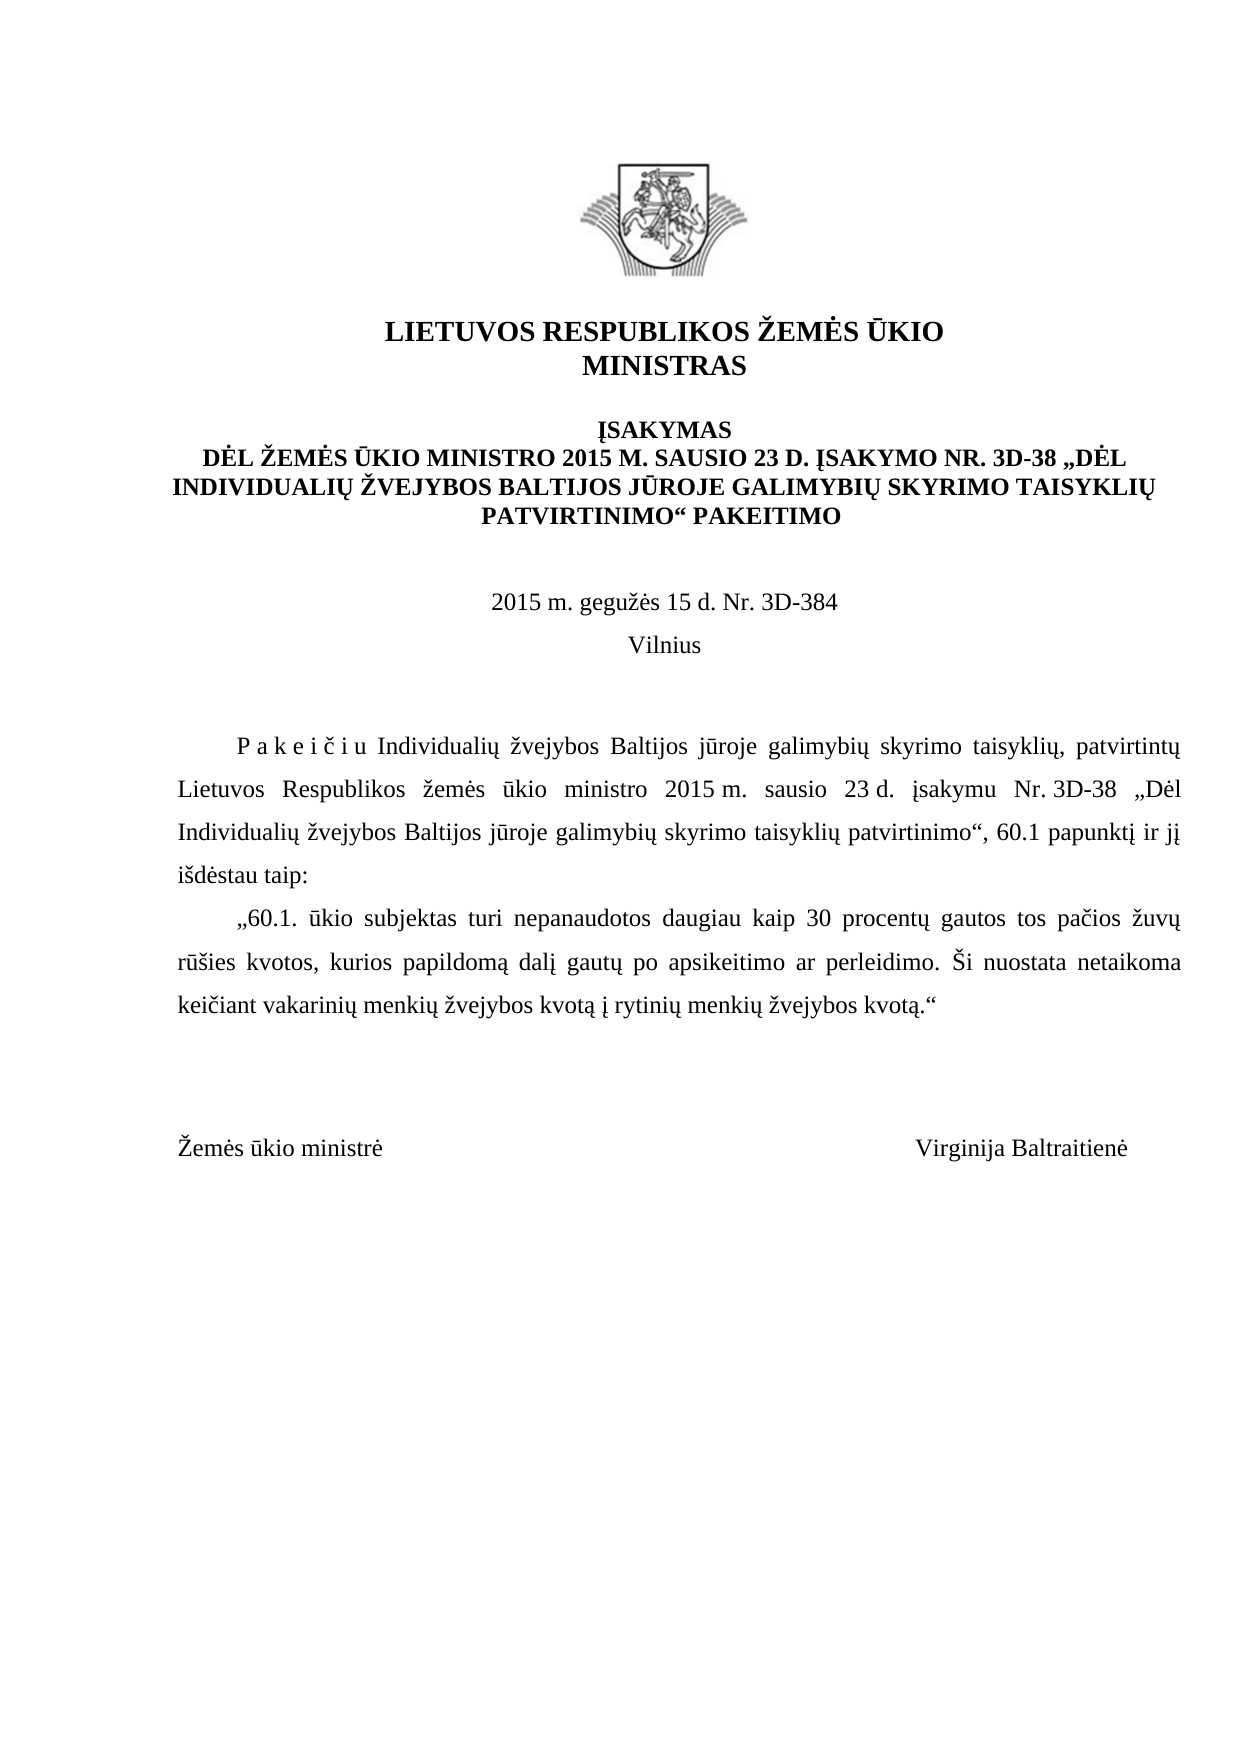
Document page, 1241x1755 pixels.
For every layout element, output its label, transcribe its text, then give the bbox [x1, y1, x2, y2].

text DĖL ŽEMĖS ŪKIO MINISTRO 2015 M. SAUSIO 23 D. ĮSAKYMO NR. 3D-38 „DĖL individualių ŽVEJYBOS BALTIJOS JŪROJE galimybių SKYRIMO TAISYKLių PATVIRTINIMO“ PAKEITIMO [148, 443, 1181, 530]
text LIETUVOS RESPUBLIKOS ŽEMĖS ŪKIO [148, 314, 1181, 348]
text Žemės ūkio ministrė Virginija Baltraitienė [177, 1133, 1181, 1162]
text ĮSAKYMAS [148, 415, 1181, 443]
text P a k e i č i u Individualių žvejybos Baltijos jūroje galimybių skyrimo taisyklių, patvirtintų Lietuvos Respublikos žemės ūkio ministro 2015 m. sausio 23 d. įsakymu Nr. 3D-38 „Dėl Individualių žvejybos Baltijos jūroje galimybių skyrimo taisyklių patvirtinimo“, 60.1 papunktį ir jį išdėstau taip: [177, 731, 1181, 889]
text MINISTRAS [148, 348, 1181, 381]
text „60.1. ūkio subjektas turi nepanaudotos daugiau kaip 30 procentų gautos tos pačios žuvų rūšies kvotos, kurios papildomą dalį gautų po apsikeitimo ar perleidimo. Ši nuostata netaikoma keičiant vakarinių menkių žvejybos kvotą į rytinių menkių žvejybos kvotą.“ [177, 903, 1181, 1018]
text Vilnius [148, 630, 1181, 659]
text 2015 m. gegužės 15 d. Nr. 3D-384 [148, 587, 1181, 616]
